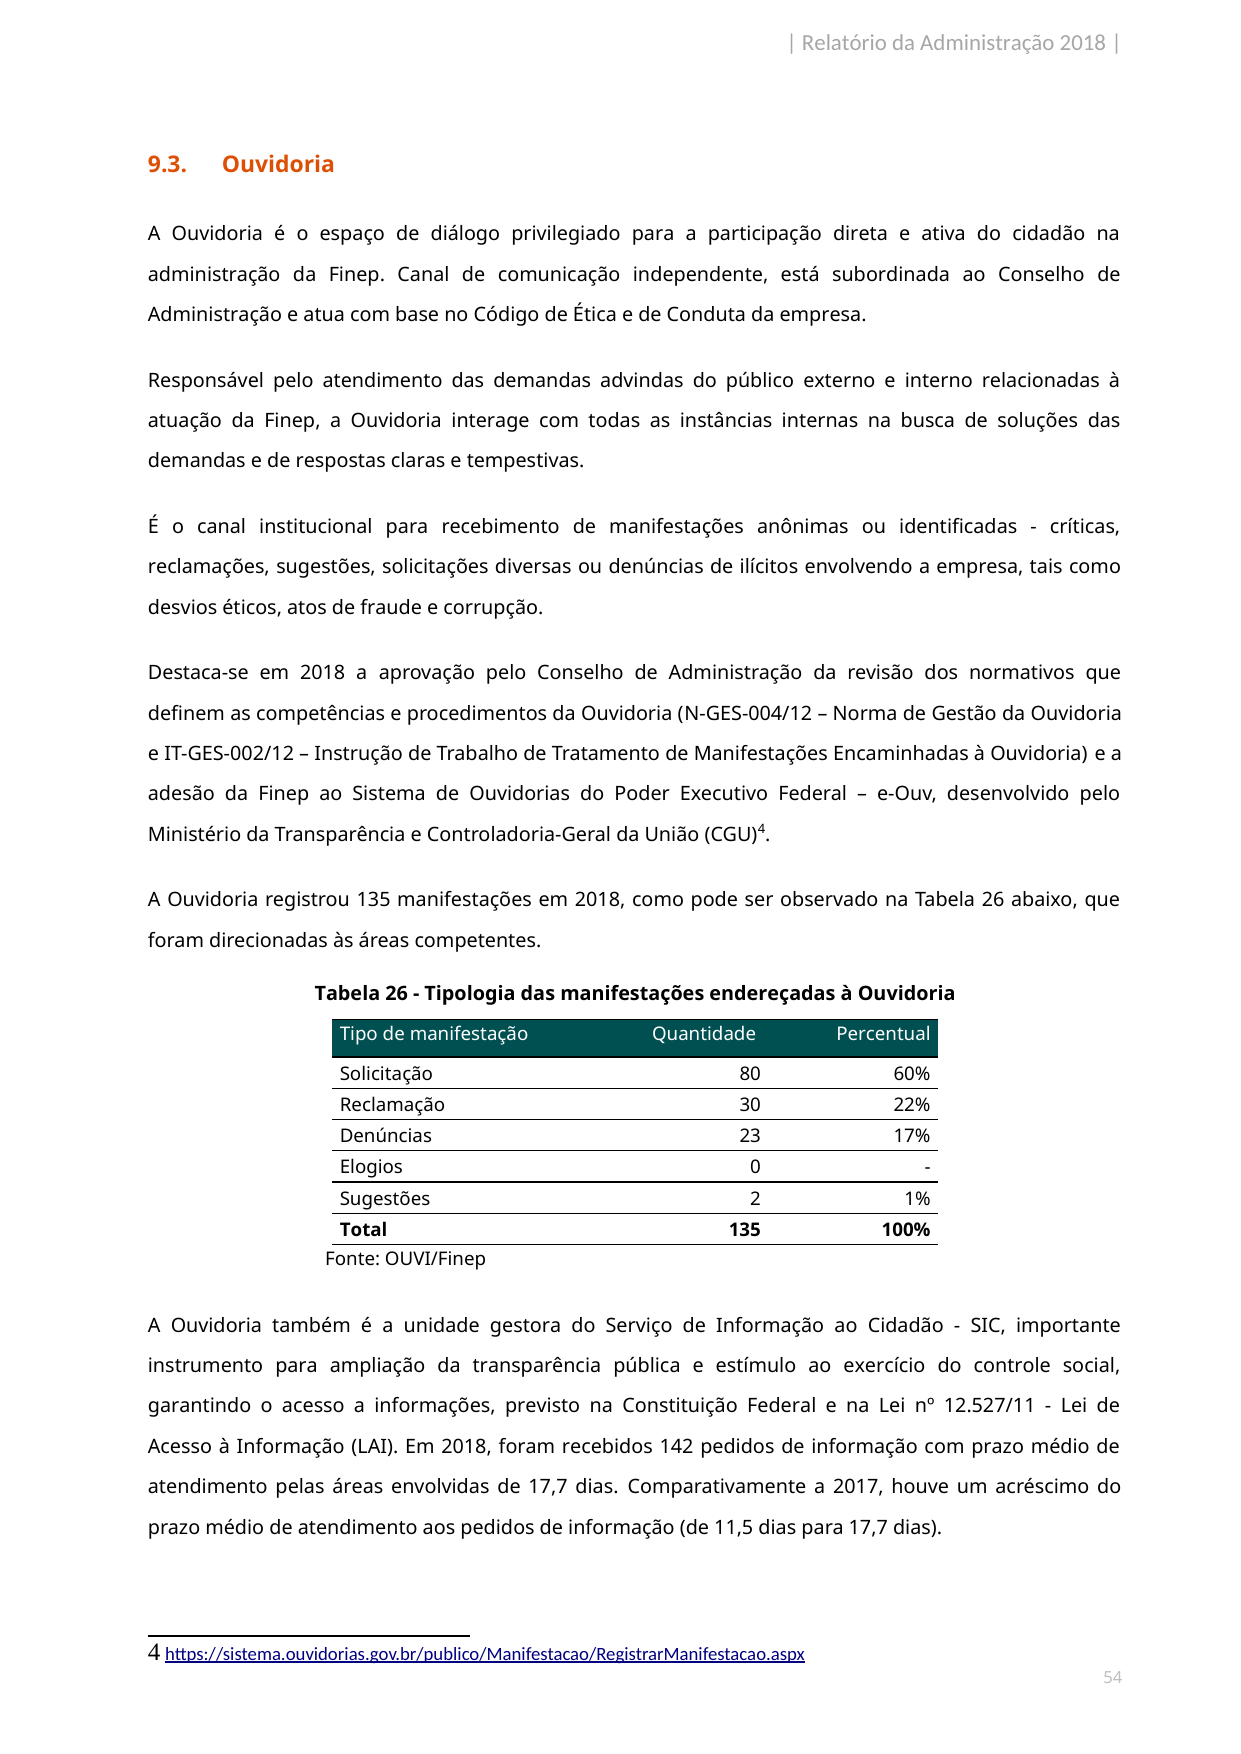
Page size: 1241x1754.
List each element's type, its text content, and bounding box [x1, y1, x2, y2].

table_cell 135 [598, 1214, 768, 1244]
table_cell Elogios [332, 1151, 598, 1181]
text É o canal institucional para recebimento de manifestações anônimas ou identificadas - críticas, reclamações, sugestões, solicitações diversas ou denúncias de ilícitos envolvendo a empresa, tais como desvios éticos, atos de fraude e corrupção. [148, 512, 1122, 620]
text A Ouvidoria registrou 135 manifestações em 2018, como pode ser observado na Tabela 26 abaixo, que foram direcionadas às áreas competentes. [148, 885, 1122, 953]
table_cell Denúncias [332, 1120, 598, 1150]
text A Ouvidoria é o espaço de diálogo privilegiado para a participação direta e ativa do cidadão na administração da Finep. Canal de comunicação independente, está subordinada ao Conselho de Administração e atua com base no Código de Ética e de Conduta da empresa. [148, 219, 1122, 327]
table_header Tipo de manifestação [332, 1020, 598, 1056]
text A Ouvidoria também é a unidade gestora do Serviço de Informação ao Cidadão - SIC, importante instrumento para ampliação da transparência pública e estímulo ao exercício do controle social, garantindo o acesso a informações, previsto na Constituição Federal e na Lei nº 12.527/11 - Lei de Acesso à Informação (LAI). Em 2018, foram recebidos 142 pedidos de informação com prazo médio de atendimento pelas áreas envolvidas de 17,7 dias. Comparativamente a 2017, houve um acréscimo do prazo médio de atendimento aos pedidos de informação (de 11,5 dias para 17,7 dias). [148, 1311, 1122, 1540]
table_cell Total [332, 1214, 598, 1244]
table_cell 80 [598, 1058, 768, 1088]
table_cell - [768, 1151, 938, 1181]
table_cell 0 [598, 1151, 768, 1181]
text https://sistema.ouvidorias.gov.br/publico/Manifestacao/RegistrarManifestacao.aspx [148, 1637, 1122, 1665]
table_cell 17% [768, 1120, 938, 1150]
table_cell 30 [598, 1089, 768, 1119]
table_cell Reclamação [332, 1089, 598, 1119]
table_cell Solicitação [332, 1058, 598, 1088]
table_cell Sugestões [332, 1183, 598, 1213]
table_cell 22% [768, 1089, 938, 1119]
table_header Percentual [768, 1020, 938, 1056]
text Destaca-se em 2018 a aprovação pelo Conselho de Administração da revisão dos normativos que definem as competências e procedimentos da Ouvidoria (N-GES-004/12 – Norma de Gestão da Ouvidoria e IT-GES-002/12 – Instrução de Trabalho de Tratamento de Manifestações Encaminhadas à Ouvidoria) e a adesão da Finep ao Sistema de Ouvidorias do Poder Executivo Federal – e-Ouv, desenvolvido pelo Ministério da Transparência e Controladoria-Geral da União (CGU). [148, 658, 1122, 847]
text Fonte: OUVI/Finep [148, 1245, 1122, 1271]
table_cell 2 [598, 1183, 768, 1213]
table_cell 100% [768, 1214, 938, 1244]
text Tabela 26 - Tipologia das manifestações endereçadas à Ouvidoria [148, 979, 1122, 1006]
table_header Quantidade [598, 1020, 768, 1056]
table_cell 60% [768, 1058, 938, 1088]
table_cell 1% [768, 1183, 938, 1213]
text Responsável pelo atendimento das demandas advindas do público externo e interno relacionadas à atuação da Finep, a Ouvidoria interage com todas as instâncias internas na busca de soluções das demandas e de respostas claras e tempestivas. [148, 366, 1122, 474]
table_cell 23 [598, 1120, 768, 1150]
list Ouvidoria [148, 148, 1122, 179]
